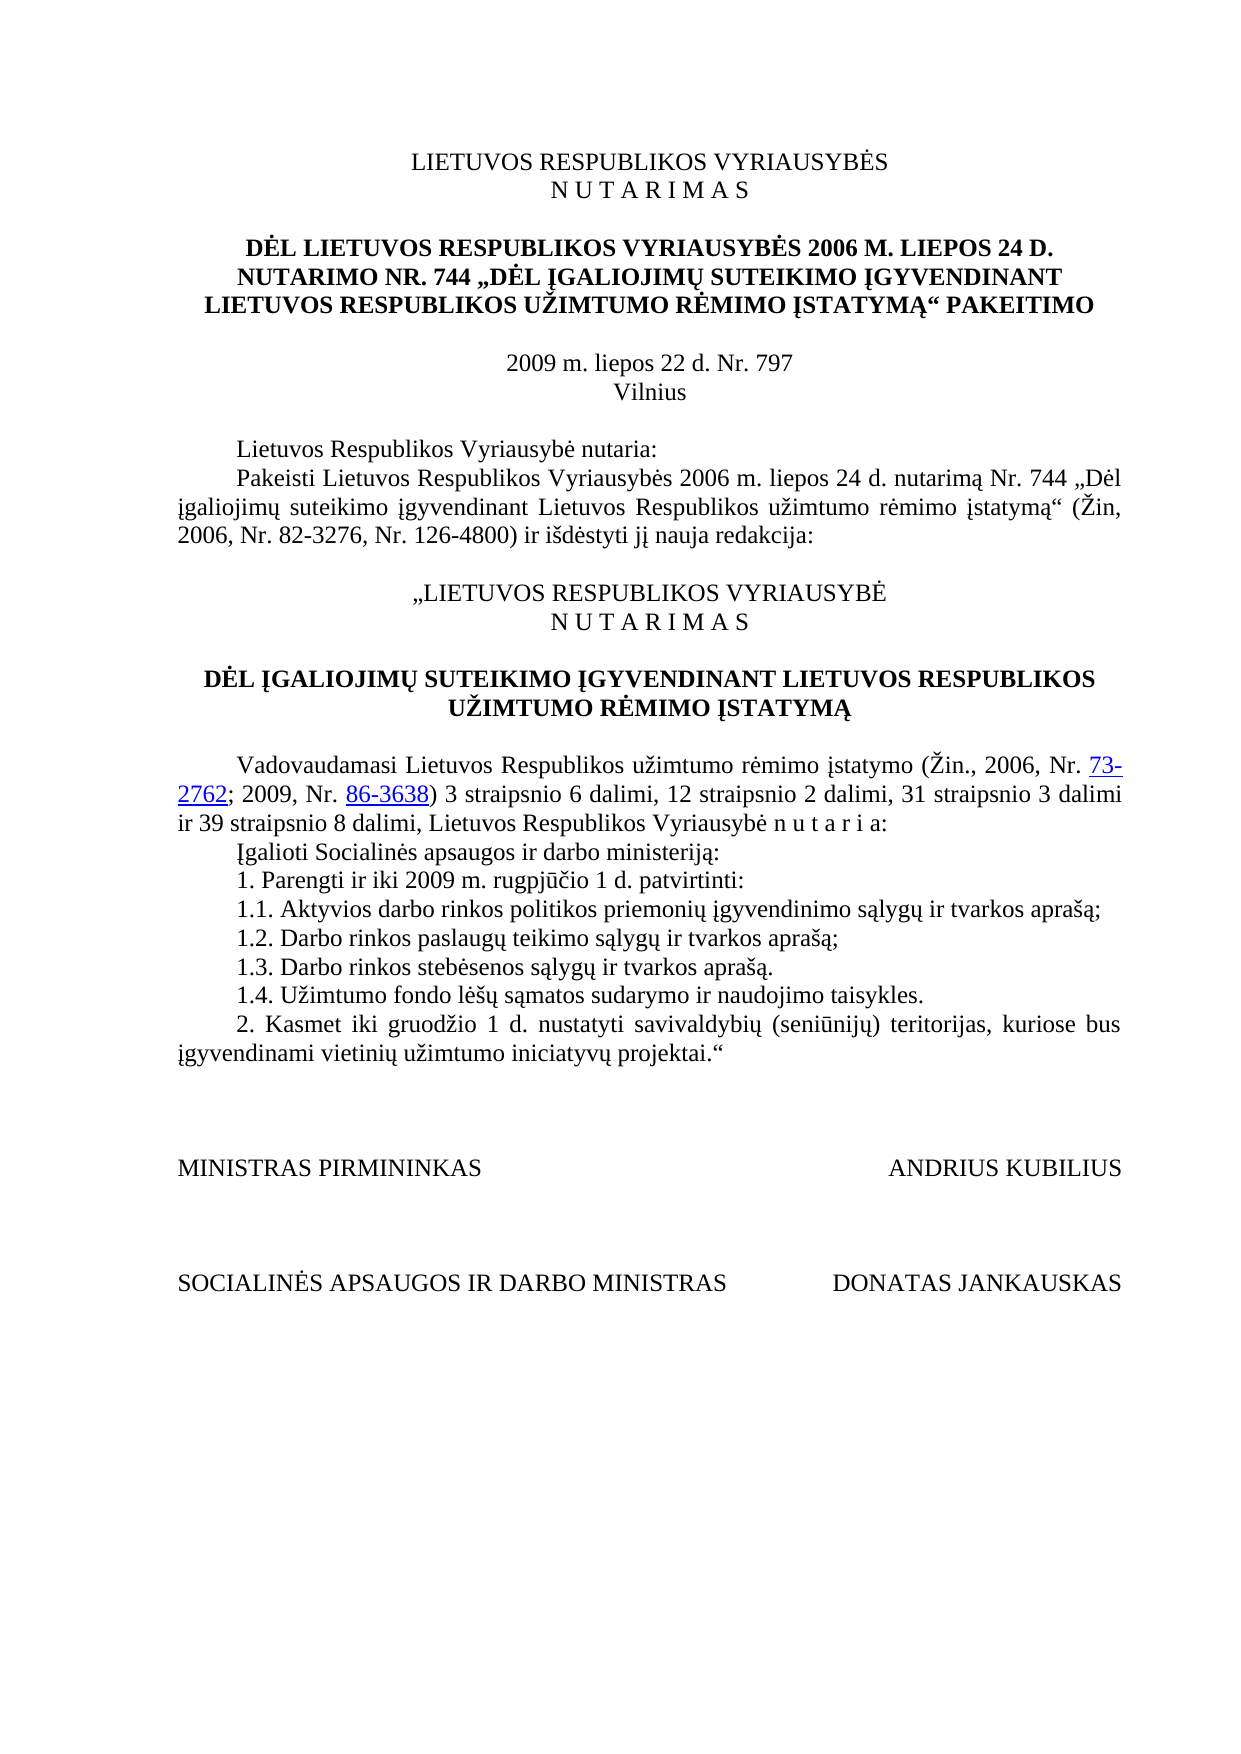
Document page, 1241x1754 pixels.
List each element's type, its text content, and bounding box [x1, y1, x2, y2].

text MINISTRAS PIRMININKAS ANDRIUS KUBILIUS [177, 1153, 1122, 1182]
text Vilnius [177, 377, 1122, 406]
text 1.3. Darbo rinkos stebėsenos sąlygų ir tvarkos aprašą. [177, 952, 1122, 981]
text 1.4. Užimtumo fondo lėšų sąmatos sudarymo ir naudojimo taisykles. [177, 981, 1122, 1009]
text 2. Kasmet iki gruodžio 1 d. nustatyti savivaldybių (seniūnijų) teritorijas, kuriose bus įgyvendinami vietinių užimtumo iniciatyvų projektai.“ [177, 1009, 1122, 1067]
text 2009 m. liepos 22 d. Nr. 797 [177, 348, 1122, 377]
text 1. Parengti ir iki 2009 m. rugpjūčio 1 d. patvirtinti: [177, 866, 1122, 894]
text LIETUVOS RESPUBLIKOS VYRIAUSYBĖS [177, 147, 1122, 176]
text Vadovaudamasi Lietuvos Respublikos užimtumo rėmimo įstatymo (Žin., 2006, Nr. 73-2762; 2009, Nr. 86-3638) 3 straipsnio 6 dalimi, 12 straipsnio 2 dalimi, 31 straipsnio 3 dalimi ir 39 straipsnio 8 dalimi, Lietuvos Respublikos Vyriausybė nutaria: [177, 751, 1122, 837]
text NUTARIMAS [177, 607, 1122, 636]
text 1.1. Aktyvios darbo rinkos politikos priemonių įgyvendinimo sąlygų ir tvarkos aprašą; [177, 894, 1122, 923]
text 1.2. Darbo rinkos paslaugų teikimo sąlygų ir tvarkos aprašą; [177, 923, 1122, 952]
text „LIETUVOS RESPUBLIKOS VYRIAUSYBĖ [177, 578, 1122, 607]
text NUTARIMAS [177, 176, 1122, 204]
text Įgalioti Socialinės apsaugos ir darbo ministeriją: [177, 837, 1122, 866]
text Pakeisti Lietuvos Respublikos Vyriausybės 2006 m. liepos 24 d. nutarimą Nr. 744 „Dėl įgaliojimų suteikimo įgyvendinant Lietuvos Respublikos užimtumo rėmimo įstatymą“ (Žin, 2006, Nr. 82-3276, Nr. 126-4800) ir išdėstyti jį nauja redakcija: [177, 463, 1122, 549]
text DĖL ĮGALIOJIMŲ SUTEIKIMO ĮGYVENDINANT LIETUVOS RESPUBLIKOS UŽIMTUMO RĖMIMO ĮSTATYMĄ [177, 664, 1122, 722]
text Lietuvos Respublikos Vyriausybė nutaria: [177, 434, 1122, 463]
text SOCIALINĖS APSAUGOS IR DARBO MINISTRAS DONATAS JANKAUSKAS [177, 1268, 1122, 1297]
text DĖL LIETUVOS RESPUBLIKOS VYRIAUSYBĖS 2006 M. LIEPOS 24 D. NUTARIMO NR. 744 „DĖL ĮGALIOJIMŲ SUTEIKIMO ĮGYVENDINANT LIETUVOS RESPUBLIKOS UŽIMTUMO RĖMIMO ĮSTATYMĄ“ PAKEITIMO [177, 233, 1122, 319]
